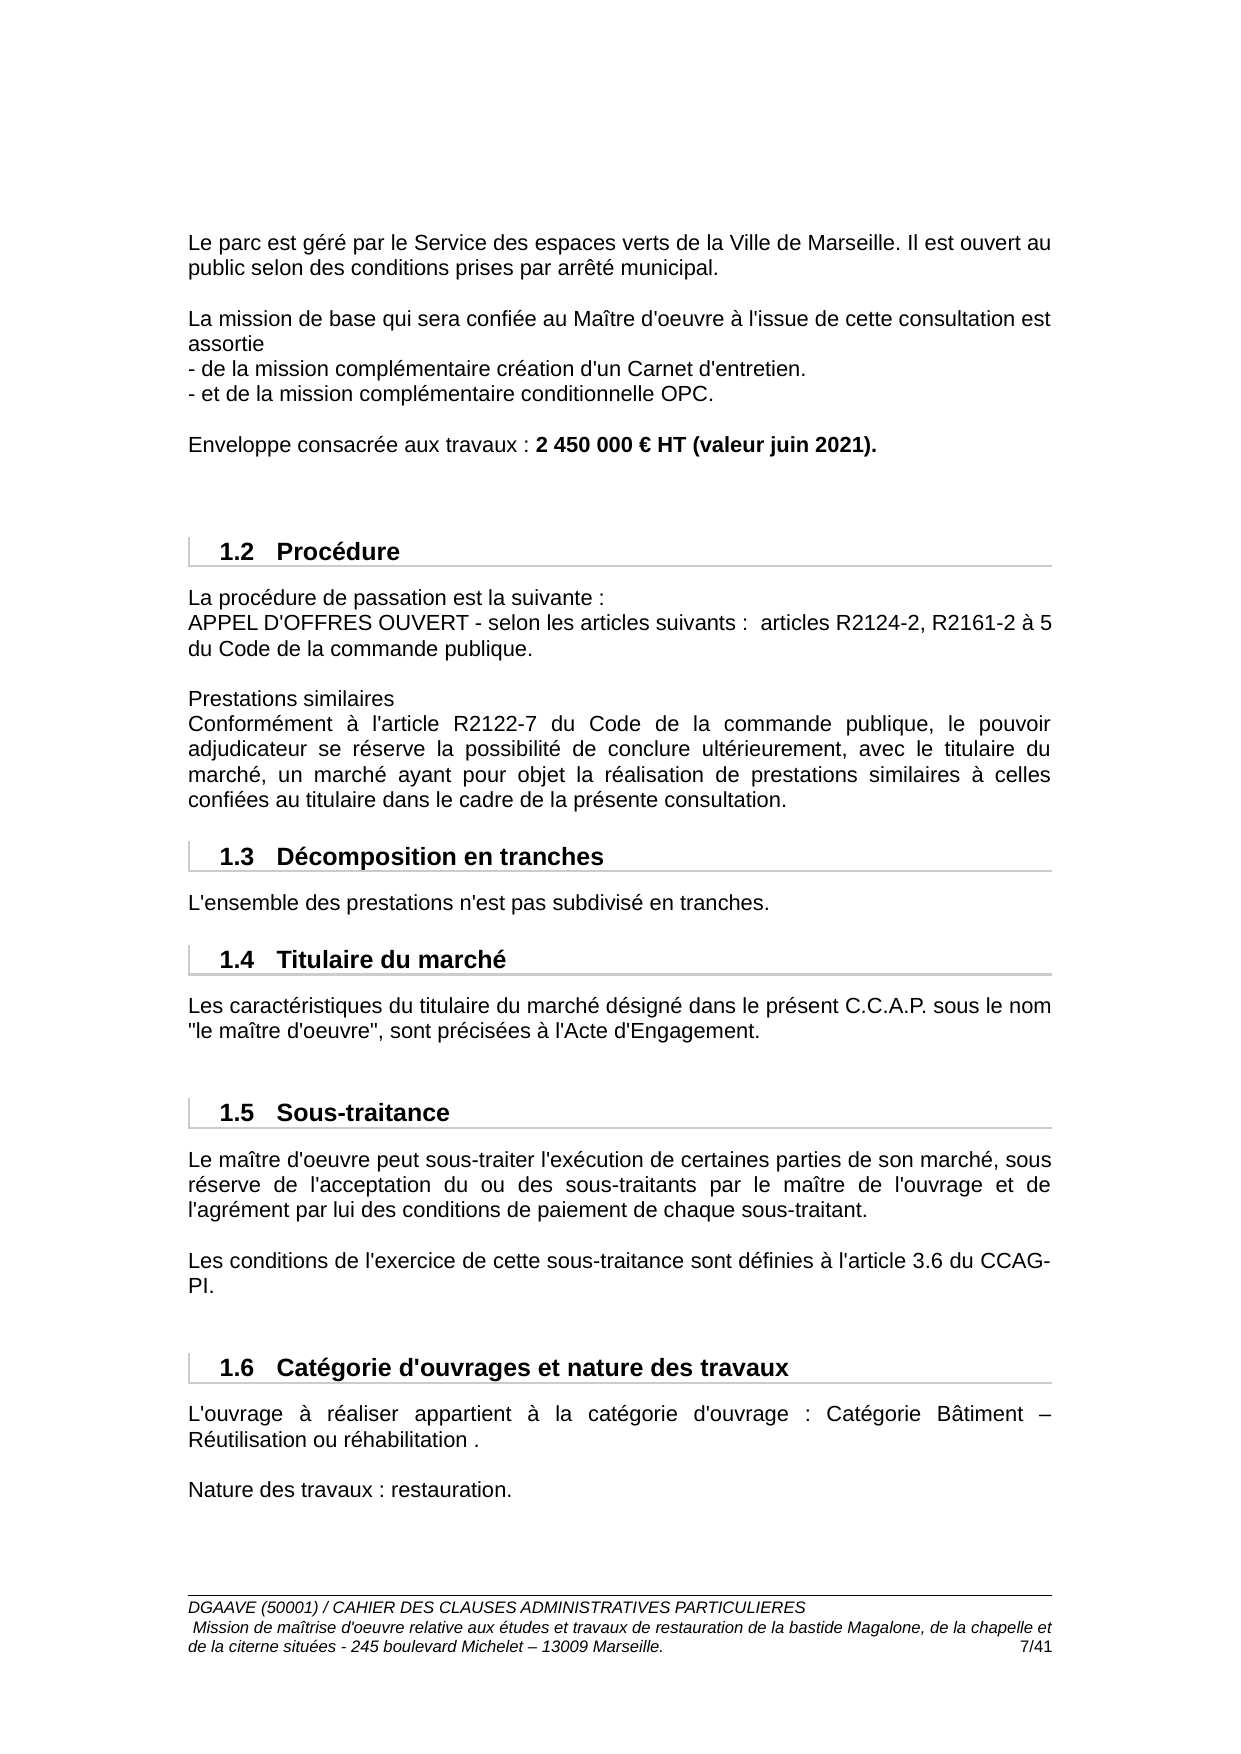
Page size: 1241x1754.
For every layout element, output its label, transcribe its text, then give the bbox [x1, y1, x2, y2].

text L'ensemble des prestations n'est pas subdivisé en tranches. [188, 890, 1052, 915]
text APPEL D'OFFRES OUVERT - selon les articles suivants : articles R2124-2, R2161-2 à 5 du Code de la commande publique. [188, 610, 1052, 661]
text Enveloppe consacrée aux travaux : 2 450 000 € HT (valeur juin 2021). [188, 431, 1052, 457]
text L'ouvrage à réaliser appartient à la catégorie d'ouvrage : Catégorie Bâtiment – Réutilisation ou réhabilitation . [188, 1401, 1052, 1452]
text Les caractéristiques du titulaire du marché désigné dans le présent C.C.A.P. sous le nom "le maître d'oeuvre", sont précisées à l'Acte d'Engagement. [188, 993, 1052, 1044]
subtitle Sous-traitance [190, 1098, 1052, 1127]
subtitle Titulaire du marché [190, 945, 1052, 973]
text La procédure de passation est la suivante : [188, 585, 1052, 610]
subtitle Décomposition en tranches [190, 841, 1052, 870]
text Nature des travaux : restauration. [188, 1477, 1052, 1502]
subtitle Procédure [190, 537, 1052, 565]
text Prestations similaires [188, 686, 1052, 711]
text Le maître d'oeuvre peut sous-traiter l'exécution de certaines parties de son marché, sous réserve de l'acceptation du ou des sous-traitants par le maître de l'ouvrage et de l'agrément par lui des conditions de paiement de chaque sous-traitant. [188, 1147, 1052, 1222]
text Le parc est géré par le Service des espaces verts de la Ville de Marseille. Il est ouvert au public selon des conditions prises par arrêté municipal. [188, 230, 1052, 280]
text Les conditions de l'exercice de cette sous-traitance sont définies à l'article 3.6 du CCAG-PI. [188, 1248, 1052, 1298]
subtitle Catégorie d'ouvrages et nature des travaux [190, 1353, 1052, 1382]
text - et de la mission complémentaire conditionnelle OPC. [188, 381, 1052, 406]
text - de la mission complémentaire création d'un Carnet d'entretien. [188, 356, 1052, 381]
text La mission de base qui sera confiée au Maître d'oeuvre à l'issue de cette consultation est assortie [188, 305, 1052, 356]
text Conformément à l'article R2122-7 du Code de la commande publique, le pouvoir adjudicateur se réserve la possibilité de conclure ultérieurement, avec le titulaire du marché, un marché ayant pour objet la réalisation de prestations similaires à celles confiées au titulaire dans le cadre de la présente consultation. [188, 711, 1052, 812]
